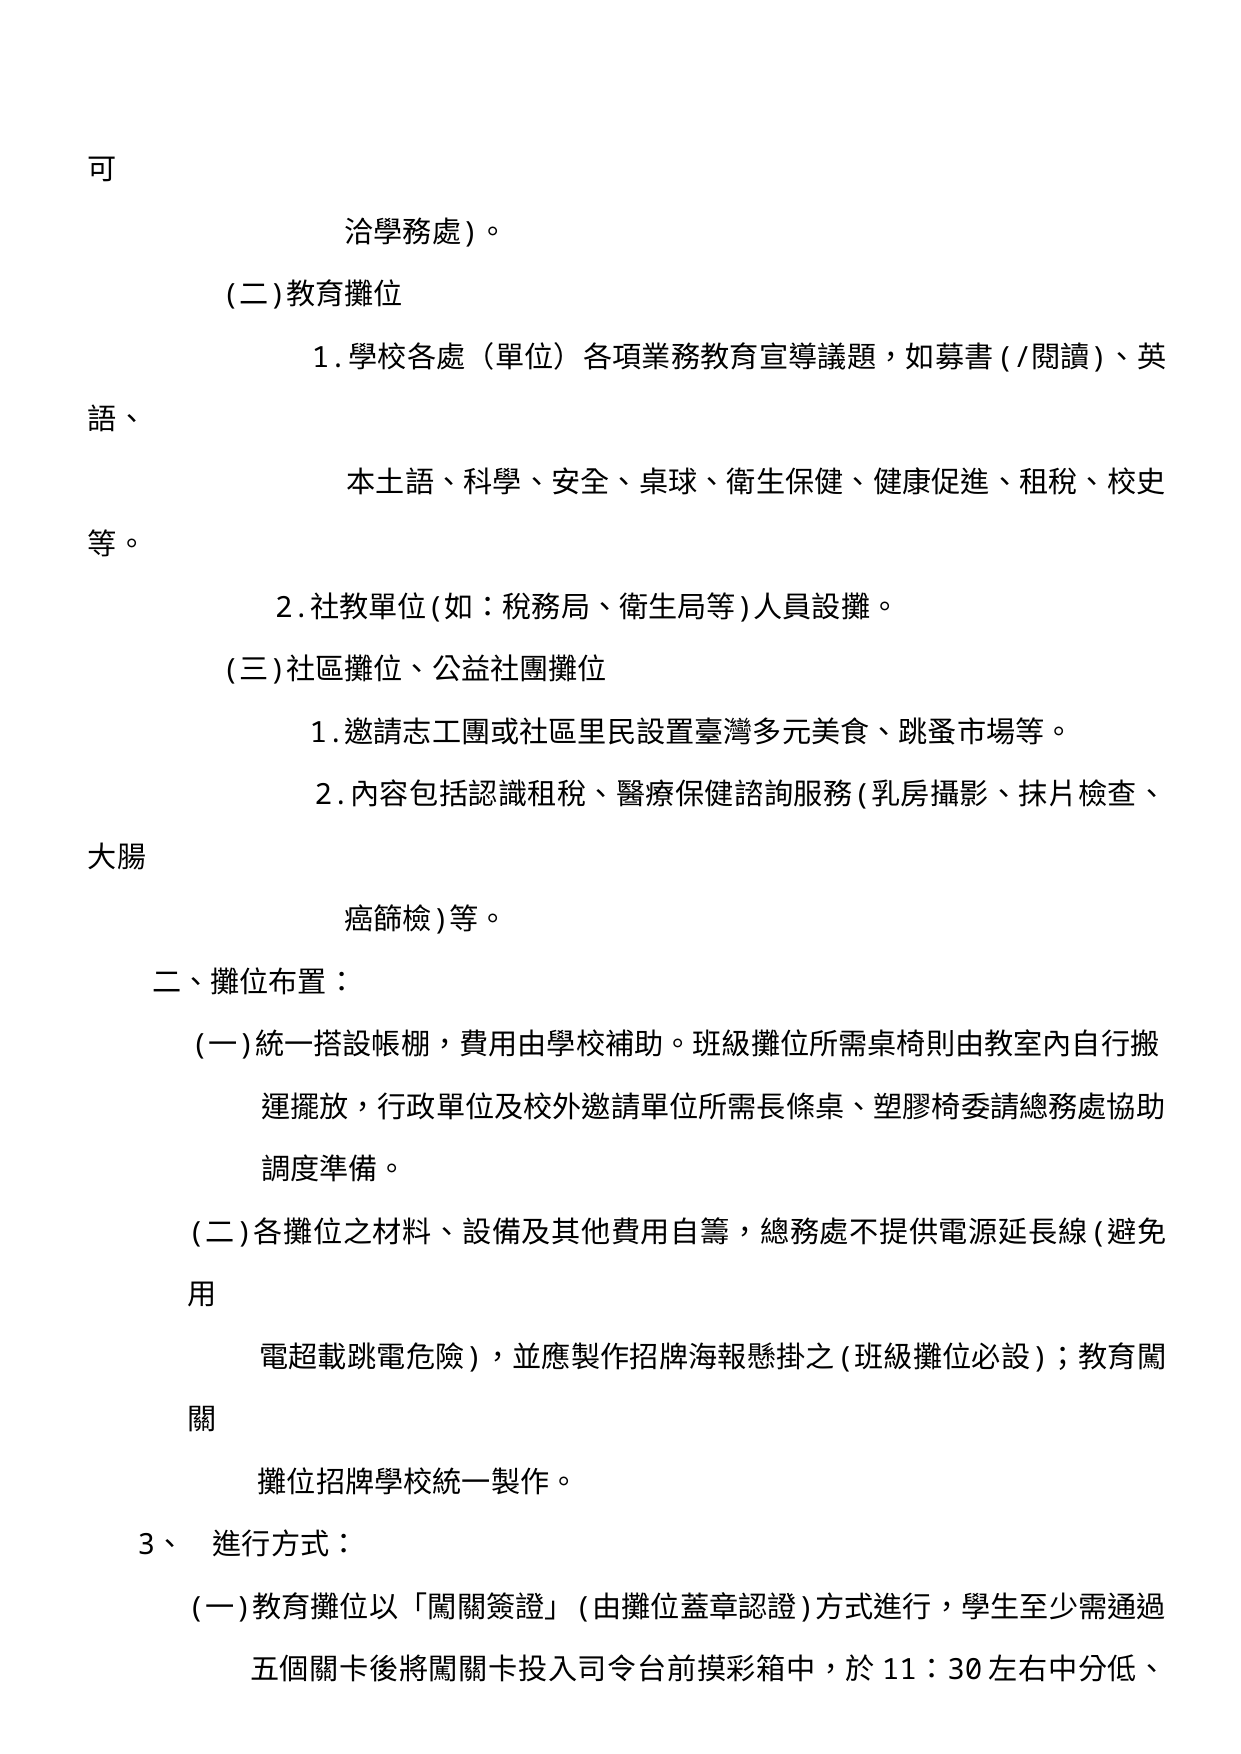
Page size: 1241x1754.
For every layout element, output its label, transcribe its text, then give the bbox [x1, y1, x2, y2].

text (三)社區攤位、公益社團攤位 [82, 625, 1167, 688]
text (二)各攤位之材料、設備及其他費用自籌，總務處不提供電源延長線(避免用 [187, 1188, 1167, 1313]
text 攤位招牌學校統一製作。 [187, 1438, 1167, 1500]
text 電超載跳電危險)，並應製作招牌海報懸掛之(班級攤位必設)；教育闖關 [187, 1313, 1167, 1438]
text 二、攤位布置： [82, 938, 1167, 1000]
text 調度準備。 [187, 1125, 1167, 1188]
list 進行方式： [137, 1500, 1167, 1563]
text (一)統一搭設帳棚，費用由學校補助。班級攤位所需桌椅則由教室內自行搬 [187, 1000, 1167, 1063]
text 1.邀請志工團或社區里民設置臺灣多元美食、跳蚤市場等。 [82, 688, 1167, 750]
text (二)教育攤位 [82, 250, 1167, 313]
text 洽學務處)。 [82, 188, 1167, 250]
text 2.內容包括認識租稅、醫療保健諮詢服務(乳房攝影、抹片檢查、大腸 [82, 750, 1167, 875]
text 2.社教單位(如：稅務局、衛生局等)人員設攤。 [275, 563, 1167, 625]
text 本土語、科學、安全、桌球、衛生保健、健康促進、租稅、校史等。 [82, 438, 1167, 563]
text (一)教育攤位以「闖關簽證」(由攤位蓋章認證)方式進行，學生至少需通過五個關卡後將闖關卡投入司令台前摸彩箱中，於11：30左右中分低、 [187, 1563, 1167, 1688]
text 運擺放，行政單位及校外邀請單位所需長條桌、塑膠椅委請總務處協助 [187, 1063, 1167, 1125]
text 癌篩檢)等。 [82, 875, 1167, 938]
text 1.學校各處（單位）各項業務教育宣導議題，如募書(/閱讀)、英語、 [82, 313, 1167, 438]
text 攤位前上方、背後位置(今年學校提供班級攤位各色壁報紙索取，可 [82, 125, 1167, 188]
